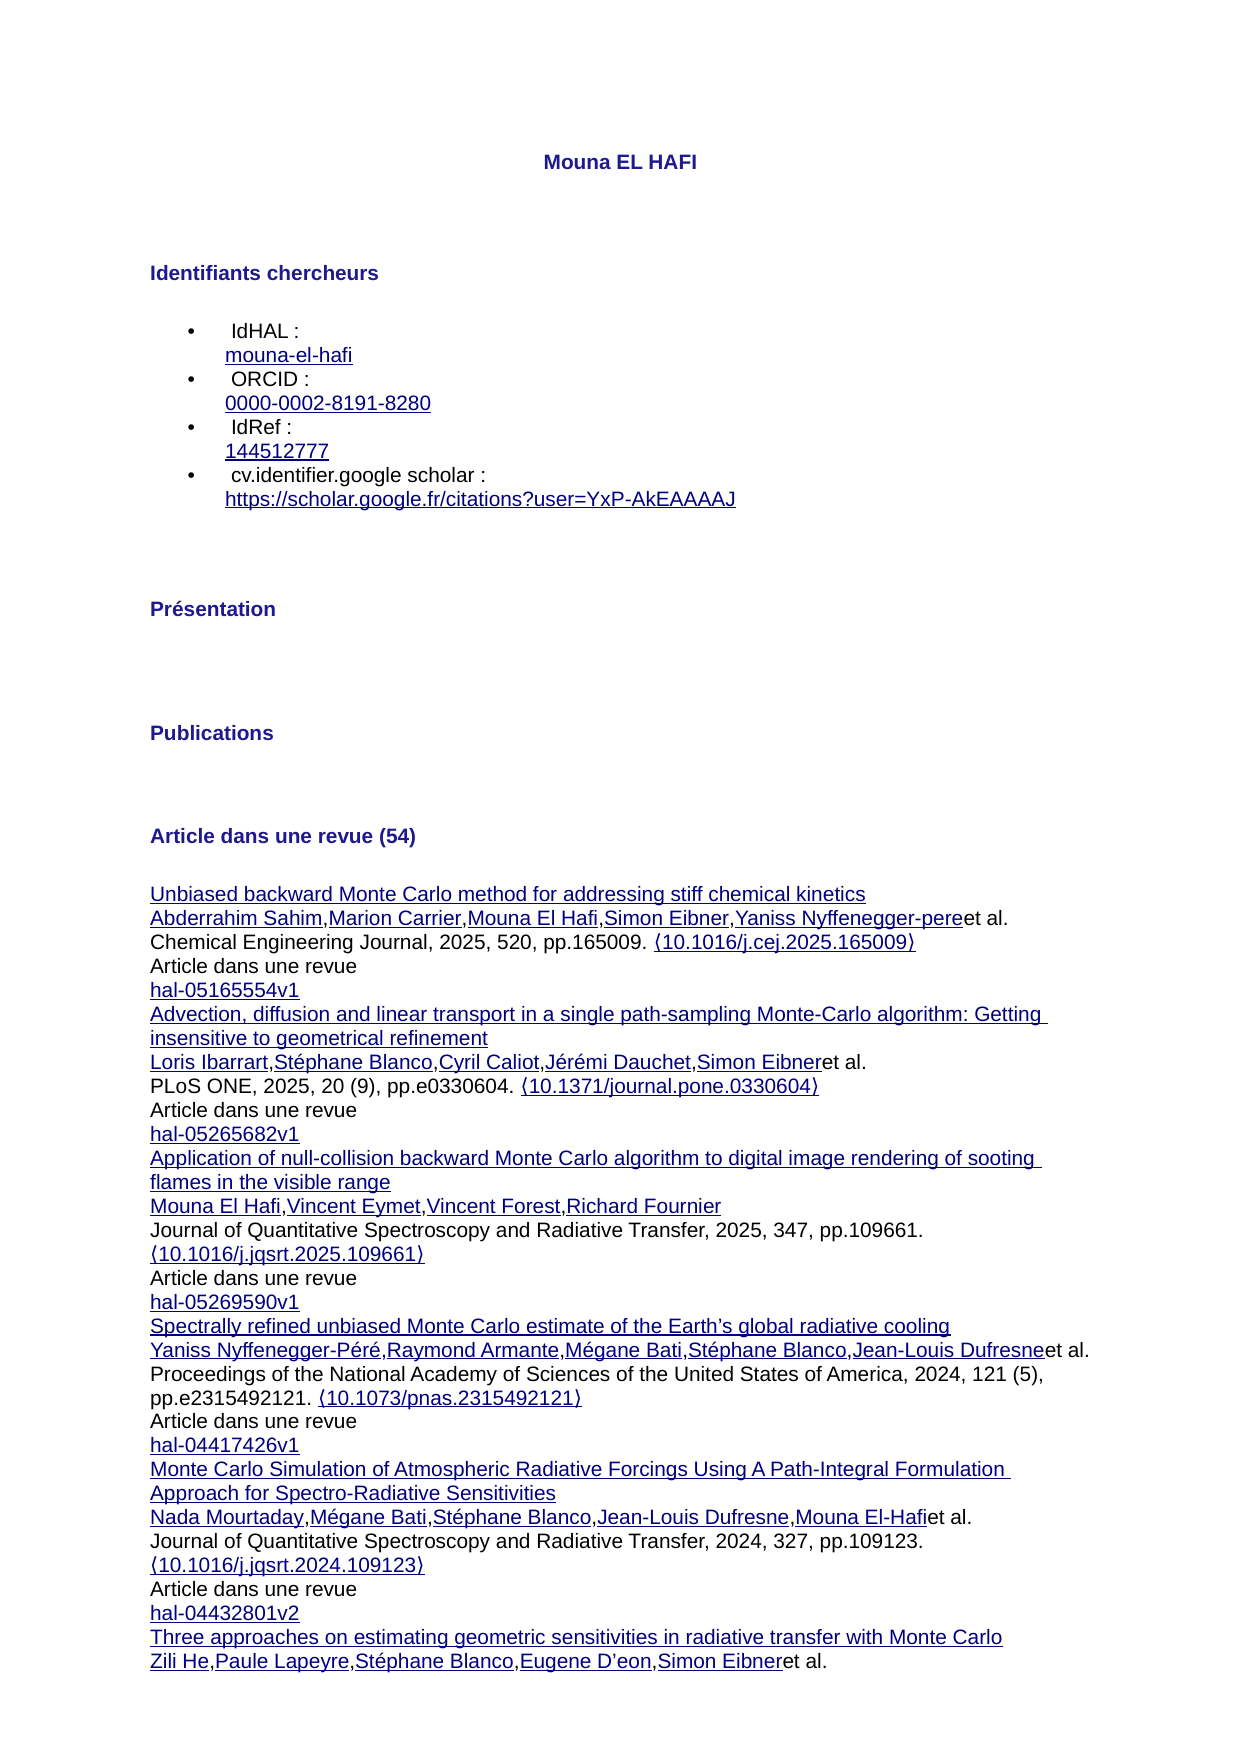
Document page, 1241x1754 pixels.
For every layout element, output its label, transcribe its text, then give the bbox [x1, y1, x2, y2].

list ORCID : [187, 367, 1090, 391]
list 144512777 [187, 438, 1090, 462]
table_header Unbiased backward Monte Carlo method for addressing stiff chemical kinetics Abderrahim Sahim,Marion Carrier,Mouna El Hafi,Simon Eibner,Yaniss Nyffenegger-pereet al. Chemical Engineering Journal, 2025, 520, pp.165009. ⟨10.1016/j.cej.2025.165009⟩ Article dans une revue hal-05165554v1 [150, 882, 1090, 1002]
subtitle Présentation [150, 597, 1090, 621]
list IdHAL : [187, 319, 1090, 343]
list https://scholar.google.fr/citations?user=YxP-AkEAAAAJ [187, 486, 1090, 510]
list 0000-0002-8191-8280 [187, 391, 1090, 414]
table_cell Spectrally refined unbiased Monte Carlo estimate of the Earth’s global radiative cooling Yaniss Nyffenegger-Péré,Raymond Armante,Mégane Bati,Stéphane Blanco,Jean-Louis Dufresneet al. Proceedings of the National Academy of Sciences of the United States of America, 2024, 121 (5), pp.e2315492121. ⟨10.1073/pnas.2315492121⟩ Article dans une revue hal-04417426v1 [150, 1314, 1090, 1457]
list cv.identifier.google scholar : [187, 462, 1090, 486]
table_cell Monte Carlo Simulation of Atmospheric Radiative Forcings Using A Path-Integral Formulation Approach for Spectro-Radiative Sensitivities Nada Mourtaday,Mégane Bati,Stéphane Blanco,Jean-Louis Dufresne,Mouna El-Hafiet al. Journal of Quantitative Spectroscopy and Radiative Transfer, 2024, 327, pp.109123. ⟨10.1016/j.jqsrt.2024.109123⟩ Article dans une revue hal-04432801v2 [150, 1457, 1090, 1625]
subtitle Publications [150, 721, 1090, 745]
subtitle Article dans une revue (54) [150, 824, 1090, 848]
table_cell Advection, diffusion and linear transport in a single path-sampling Monte-Carlo algorithm: Getting insensitive to geometrical refinement Loris Ibarrart,Stéphane Blanco,Cyril Caliot,Jérémi Dauchet,Simon Eibneret al. PLoS ONE, 2025, 20 (9), pp.e0330604. ⟨10.1371/journal.pone.0330604⟩ Article dans une revue hal-05265682v1 [150, 1002, 1090, 1146]
subtitle Mouna EL HAFI [150, 150, 1090, 174]
table_cell Application of null-collision backward Monte Carlo algorithm to digital image rendering of sooting flames in the visible range Mouna El Hafi,Vincent Eymet,Vincent Forest,Richard Fournier Journal of Quantitative Spectroscopy and Radiative Transfer, 2025, 347, pp.109661. ⟨10.1016/j.jqsrt.2025.109661⟩ Article dans une revue hal-05269590v1 [150, 1146, 1090, 1313]
table_cell Three approaches on estimating geometric sensitivities in radiative transfer with Monte Carlo Zili He,Paule Lapeyre,Stéphane Blanco,Eugene D’eon,Simon Eibneret al. [150, 1625, 1090, 1673]
subtitle Identifiants chercheurs [150, 260, 1090, 284]
list mouna-el-hafi [187, 343, 1090, 367]
list IdRef : [187, 414, 1090, 438]
